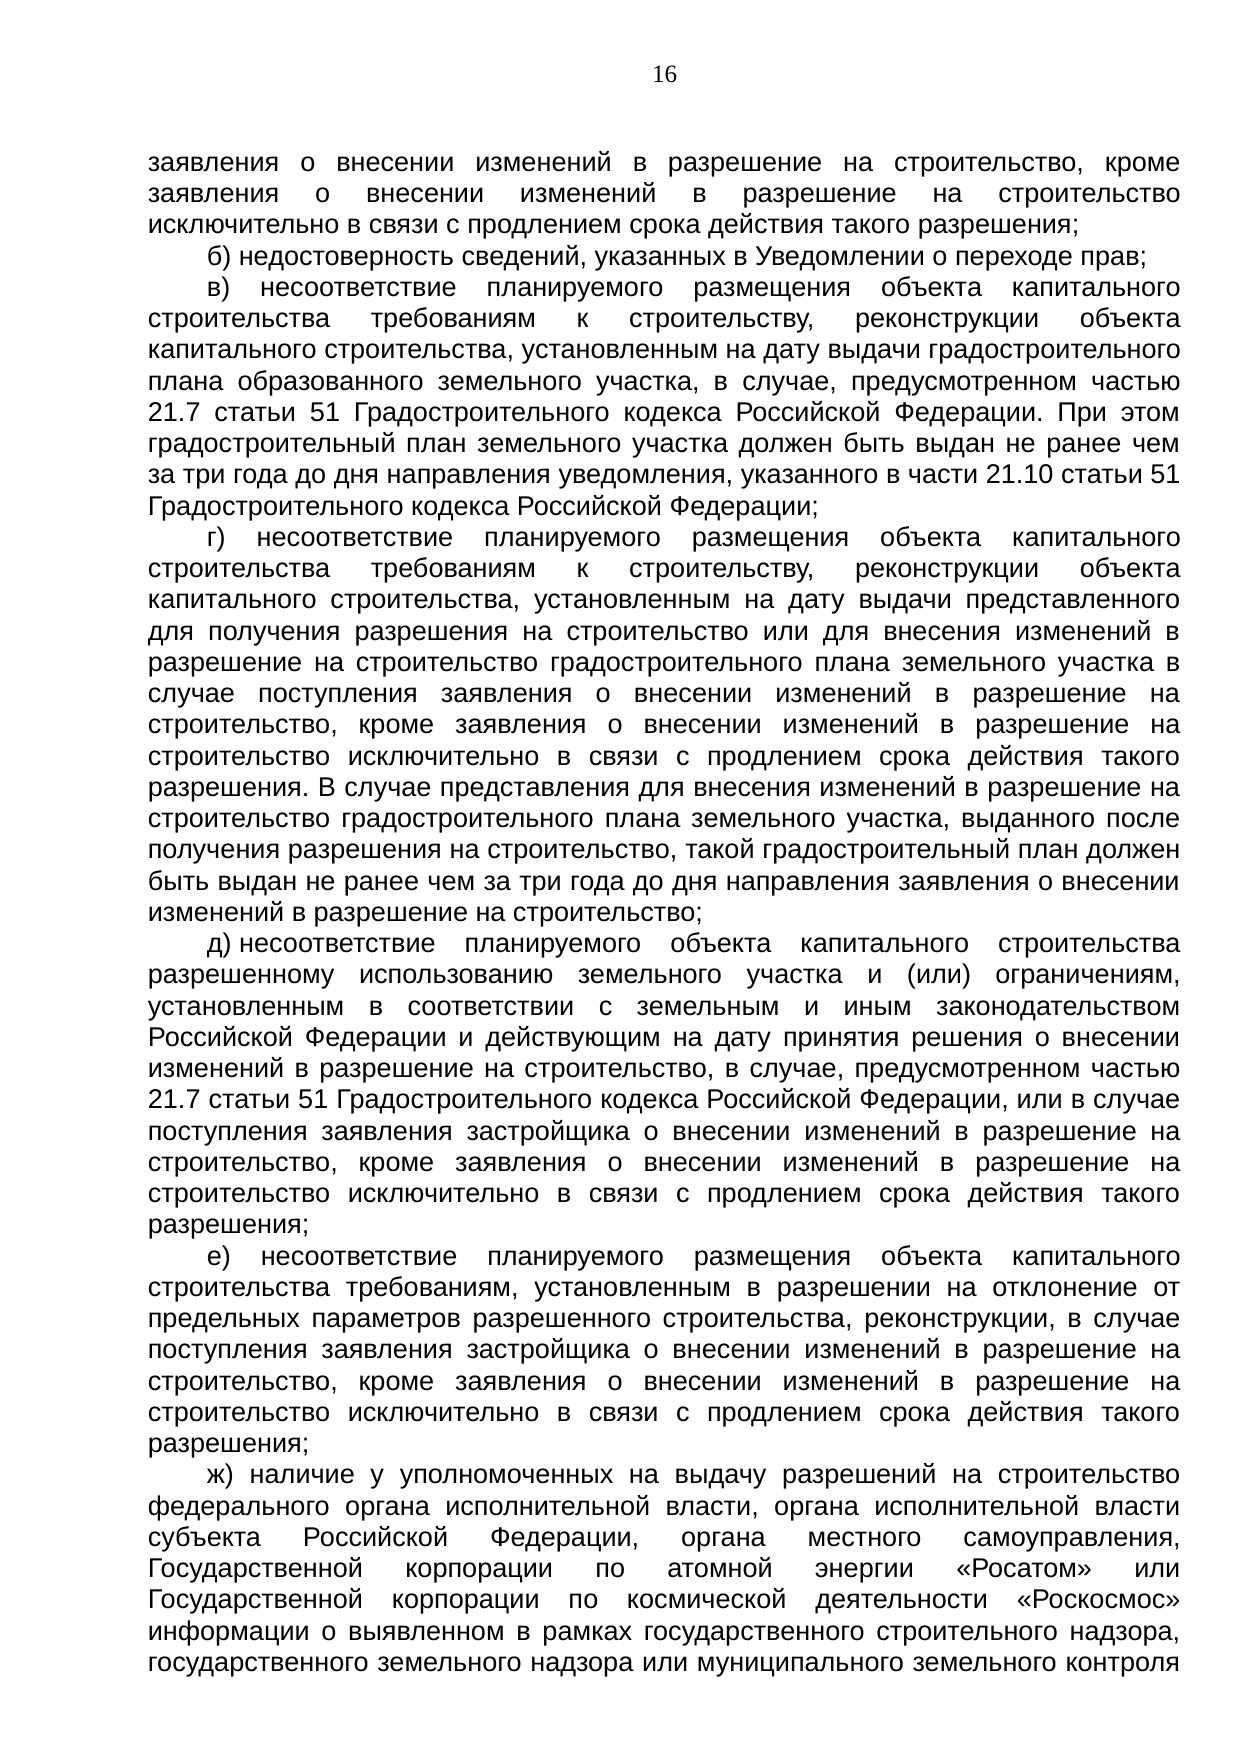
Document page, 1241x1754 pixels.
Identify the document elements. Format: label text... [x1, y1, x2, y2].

text в) несоответствие планируемого размещения объекта капитального строительства требованиям к строительству, реконструкции объекта капитального строительства, установленным на дату выдачи градостроительного плана образованного земельного участка, в случае, предусмотренном частью 21.7 статьи 51 Градостроительного кодекса Российской Федерации. При этом градостроительный план земельного участка должен быть выдан не ранее чем за три года до дня направления уведомления, указанного в части 21.10 статьи 51 Градостроительного кодекса Российской Федерации; [148, 271, 1181, 521]
text заявления о внесении изменений в разрешение на строительство, кроме заявления о внесении изменений в разрешение на строительство исключительно в связи с продлением срока действия такого разрешения; [148, 146, 1181, 240]
text д) несоответствие планируемого объекта капитального строительства разрешенному использованию земельного участка и (или) ограничениям, установленным в соответствии с земельным и иным законодательством Российской Федерации и действующим на дату принятия решения о внесении изменений в разрешение на строительство, в случае, предусмотренном частью 21.7 статьи 51 Градостроительного кодекса Российской Федерации, или в случае поступления заявления застройщика о внесении изменений в разрешение на строительство, кроме заявления о внесении изменений в разрешение на строительство исключительно в связи с продлением срока действия такого разрешения; [148, 927, 1181, 1240]
text б) недостоверность сведений, указанных в Уведомлении о переходе прав; [148, 240, 1181, 271]
text г) несоответствие планируемого размещения объекта капитального строительства требованиям к строительству, реконструкции объекта капитального строительства, установленным на дату выдачи представленного для получения разрешения на строительство или для внесения изменений в разрешение на строительство градостроительного плана земельного участка в случае поступления заявления о внесении изменений в разрешение на строительство, кроме заявления о внесении изменений в разрешение на строительство исключительно в связи с продлением срока действия такого разрешения. В случае представления для внесения изменений в разрешение на строительство градостроительного плана земельного участка, выданного после получения разрешения на строительство, такой градостроительный план должен быть выдан не ранее чем за три года до дня направления заявления о внесении изменений в разрешение на строительство; [148, 521, 1181, 927]
text ж) наличие у уполномоченных на выдачу разрешений на строительство федерального органа исполнительной власти, органа исполнительной власти субъекта Российской Федерации, органа местного самоуправления, Государственной корпорации по атомной энергии «Росатом» или Государственной корпорации по космической деятельности «Роскосмос» информации о выявленном в рамках государственного строительного надзора, государственного земельного надзора или муниципального земельного контроля [148, 1458, 1181, 1677]
text е) несоответствие планируемого размещения объекта капитального строительства требованиям, установленным в разрешении на отклонение от предельных параметров разрешенного строительства, реконструкции, в случае поступления заявления застройщика о внесении изменений в разрешение на строительство, кроме заявления о внесении изменений в разрешение на строительство исключительно в связи с продлением срока действия такого разрешения; [148, 1240, 1181, 1458]
